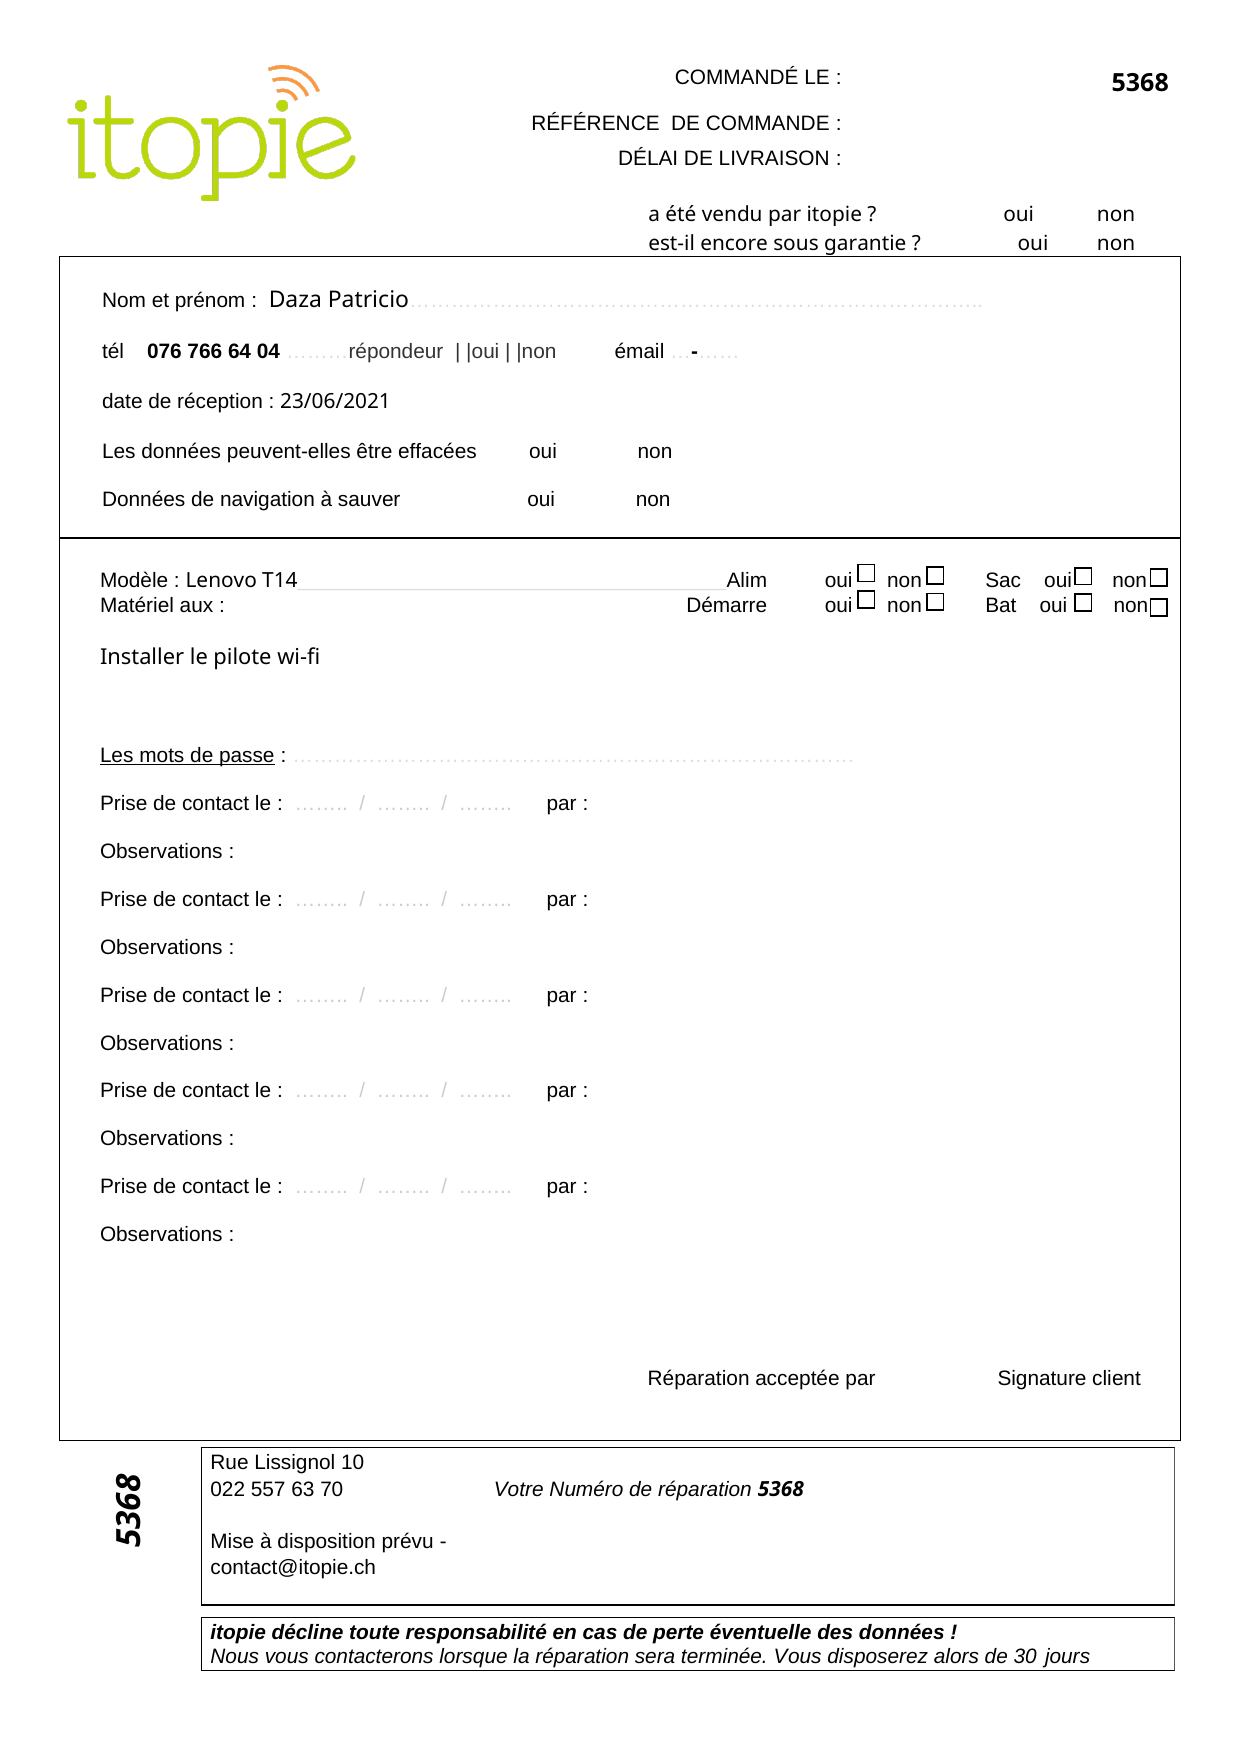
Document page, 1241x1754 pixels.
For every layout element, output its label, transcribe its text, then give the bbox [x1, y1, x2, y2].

table_cell RÉFÉRENCE DE COMMANDE : [490, 105, 847, 140]
text est-il encore sous garantie ? oui non [59, 228, 1181, 256]
text Prise de contact le : …….. / …….. / …….. par : [60, 883, 1180, 911]
text Nom et prénom : Daza Patricio……………………………………………………………………….. [60, 280, 1180, 314]
text date de réception : 23/06/2021 [60, 383, 1180, 415]
text Observations : [60, 1219, 1180, 1246]
text tél 076 766 64 04 ………répondeur | |oui | |non émail …-…… [60, 335, 1180, 362]
text Prise de contact le : …….. / …….. / …….. par : [60, 979, 1180, 1006]
table_cell DÉLAI DE LIVRAISON : [490, 140, 847, 175]
text Réparation acceptée par Signature client [60, 1363, 1180, 1390]
text Prise de contact le : …….. / …….. / …….. par : [60, 788, 1180, 815]
text Prise de contact le : …….. / …….. / …….. par : [60, 1171, 1180, 1198]
text Prise de contact le : …….. / …….. / …….. par : [60, 1075, 1180, 1102]
text Modèle : Lenovo T14 Alim oui non Sac oui non [879, 562, 925, 590]
text a été vendu par itopie ? oui non [59, 199, 1181, 228]
text Observations : [60, 836, 1180, 863]
table_header Rue Lissignol 10 022 557 63 70 Votre Numéro de réparation 5368 Mise à disposition prévu - contact@itopie.ch [195, 1441, 1180, 1611]
text Observations : [60, 931, 1180, 958]
text Observations : [60, 1123, 1180, 1150]
text Modèle : Lenovo T14 Alim oui non Sac oui non [948, 562, 1180, 590]
text Matériel aux : Démarre oui non Bat oui non [60, 590, 1180, 617]
table_header 5368 [847, 59, 1180, 104]
text Les mots de passe : ……………………………………………………………………… [60, 740, 1180, 767]
table_cell [847, 105, 1180, 140]
table_cell [847, 140, 1180, 175]
text Les données peuvent-elles être effacées oui non [60, 436, 1180, 463]
table_header COMMANDÉ LE : [490, 59, 847, 104]
text Installer le pilote wi-fi [60, 638, 1180, 671]
text Observations : [60, 1027, 1180, 1054]
text Données de navigation à sauver oui non [60, 484, 1180, 511]
table_header 5368 [59, 1441, 195, 1677]
text Modèle : Lenovo T14 Alim oui non Sac oui non [60, 562, 856, 590]
table_cell itopie décline toute responsabilité en cas de perte éventuelle des données ! Nous vous contacterons lorsque la réparation sera terminée. Vous disposerez alors de 30 jours [195, 1611, 1180, 1677]
picture [67, 65, 356, 201]
